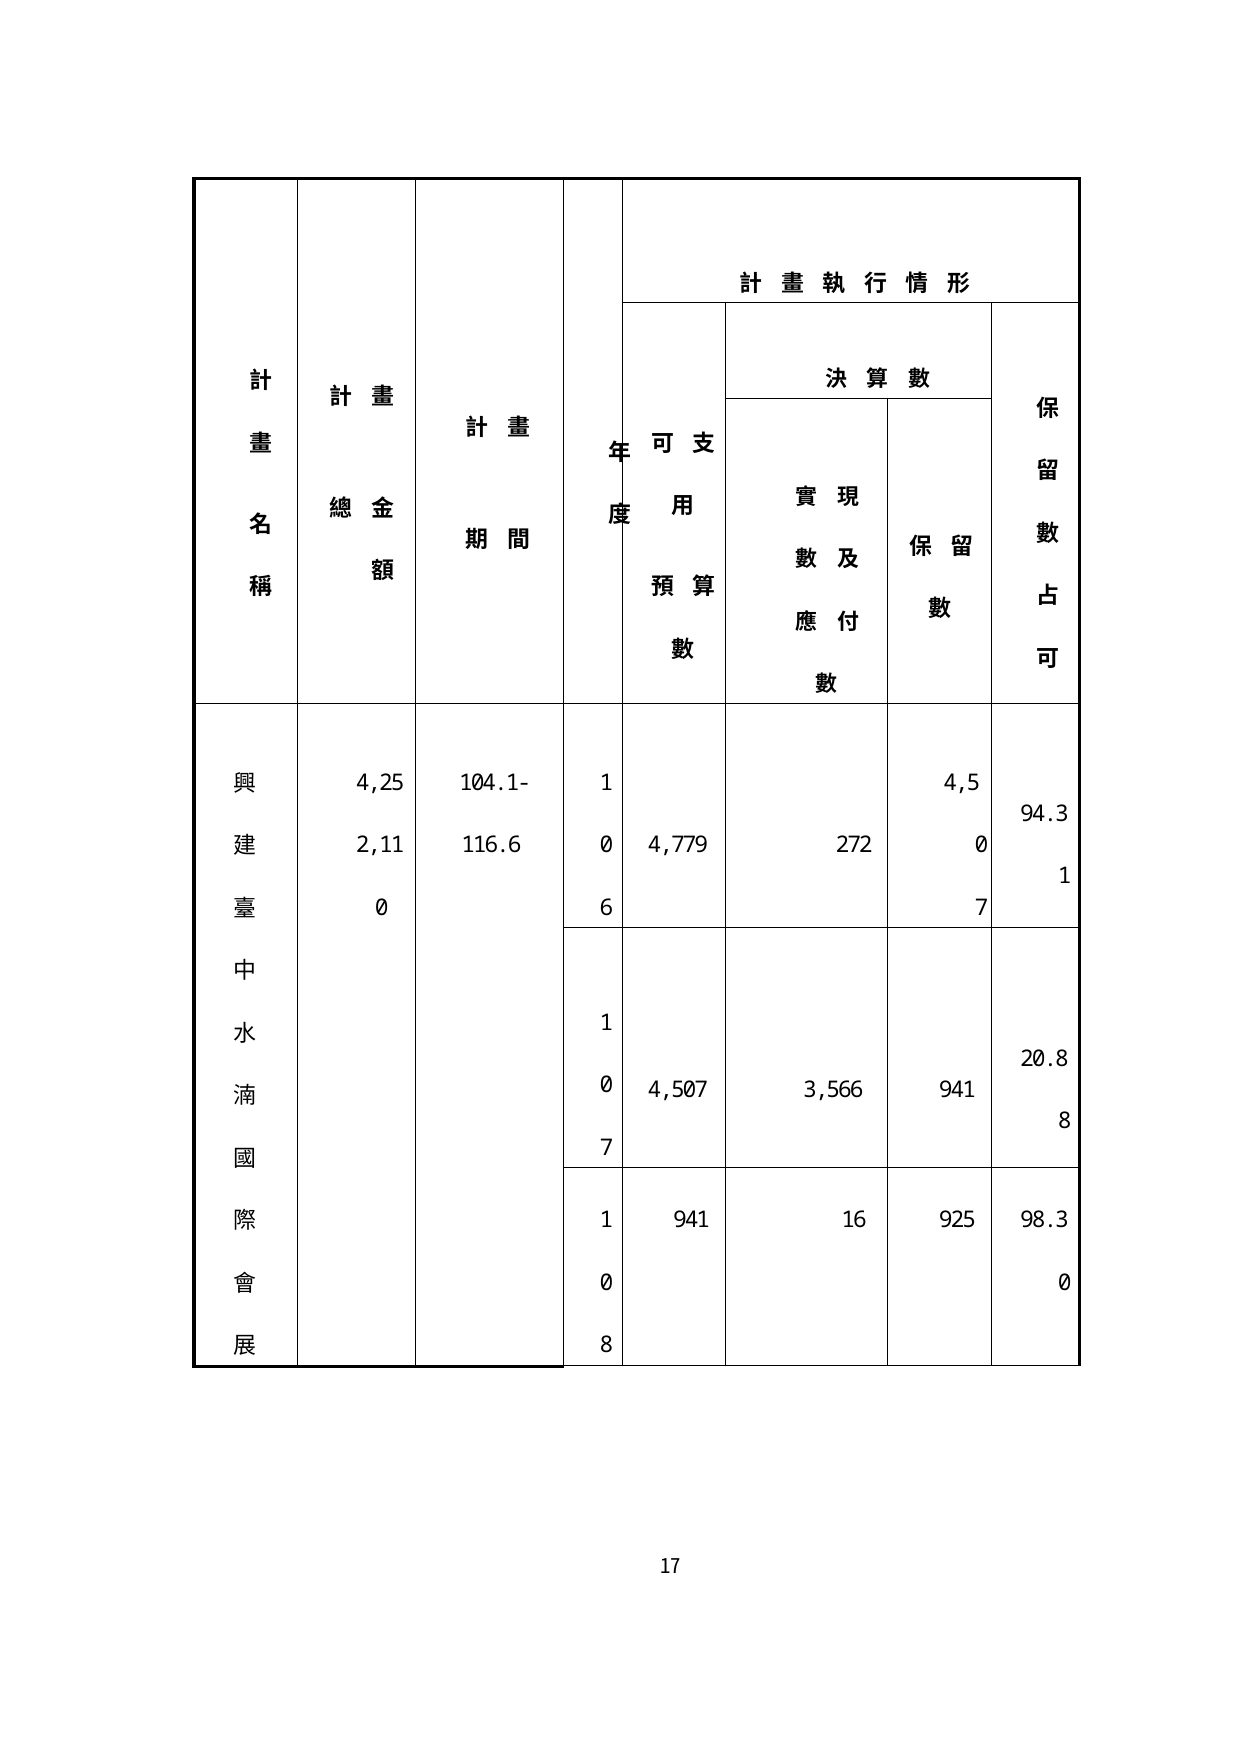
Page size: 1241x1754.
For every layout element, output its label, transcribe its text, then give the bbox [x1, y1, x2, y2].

table_cell 4,507 [888, 704, 991, 927]
table_cell 94.31 [992, 704, 1078, 927]
table_cell 興建臺中水湳國際會展中心 [196, 704, 297, 1365]
table_cell 可支用 預算數 [623, 303, 725, 703]
table_cell 16 [726, 1168, 887, 1365]
table_cell 107 [564, 928, 622, 1167]
table_cell 108 [564, 1168, 622, 1365]
table_cell 保留數 [888, 399, 991, 703]
table_header 計畫執行情形 [623, 180, 1078, 302]
table_header 計畫 期間 [416, 180, 563, 703]
table_cell 20.88 [992, 928, 1078, 1167]
table_cell 925 [888, 1168, 991, 1365]
table_cell 實現數及應付數 [726, 399, 887, 703]
table_cell 941 [623, 1168, 725, 1365]
table_cell 104.1-116.6 [416, 704, 563, 1365]
table_cell 保留數占可支用預算數比率 [992, 303, 1078, 703]
table_cell 4,507 [623, 928, 725, 1167]
table_header 計畫 總金額 [298, 180, 415, 703]
table_cell 106 [564, 704, 622, 927]
table_cell 941 [888, 928, 991, 1167]
table_cell 4,779 [623, 704, 725, 927]
table_cell 98.30 [992, 1168, 1078, 1365]
table_header 計畫 名稱 [196, 180, 297, 703]
table_cell 決算數 [726, 303, 991, 397]
table_header 年度 [564, 180, 622, 703]
table_cell 4,252,110 [298, 704, 415, 1365]
table_cell 272 [726, 704, 887, 927]
table_cell 3,566 [726, 928, 887, 1167]
